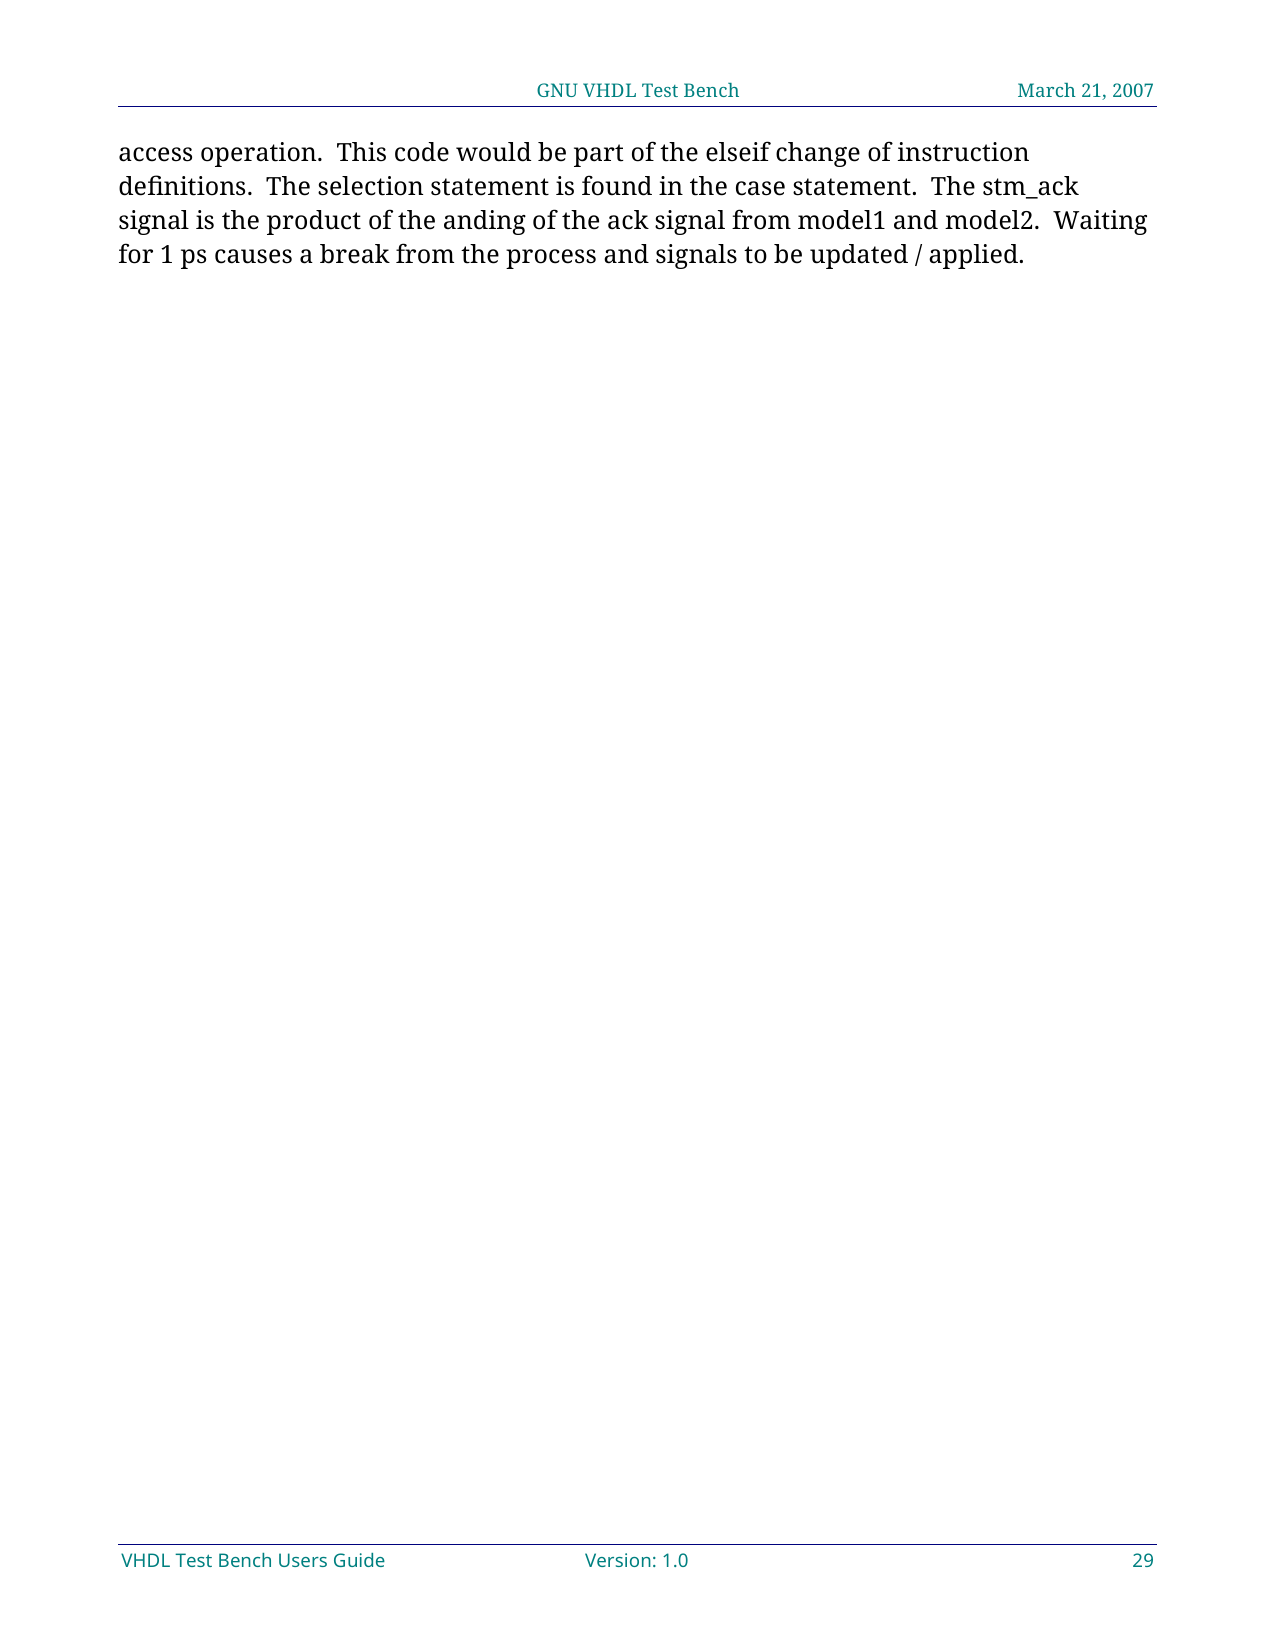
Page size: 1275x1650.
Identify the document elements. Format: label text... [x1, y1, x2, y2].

text access operation. This code would be part of the elseif change of instruction definitions. The selection statement is found in the case statement. The stm_ack signal is the product of the anding of the ack signal from model1 and model2. Waiting for 1 ps causes a break from the process and signals to be updated / applied. [118, 135, 1157, 271]
